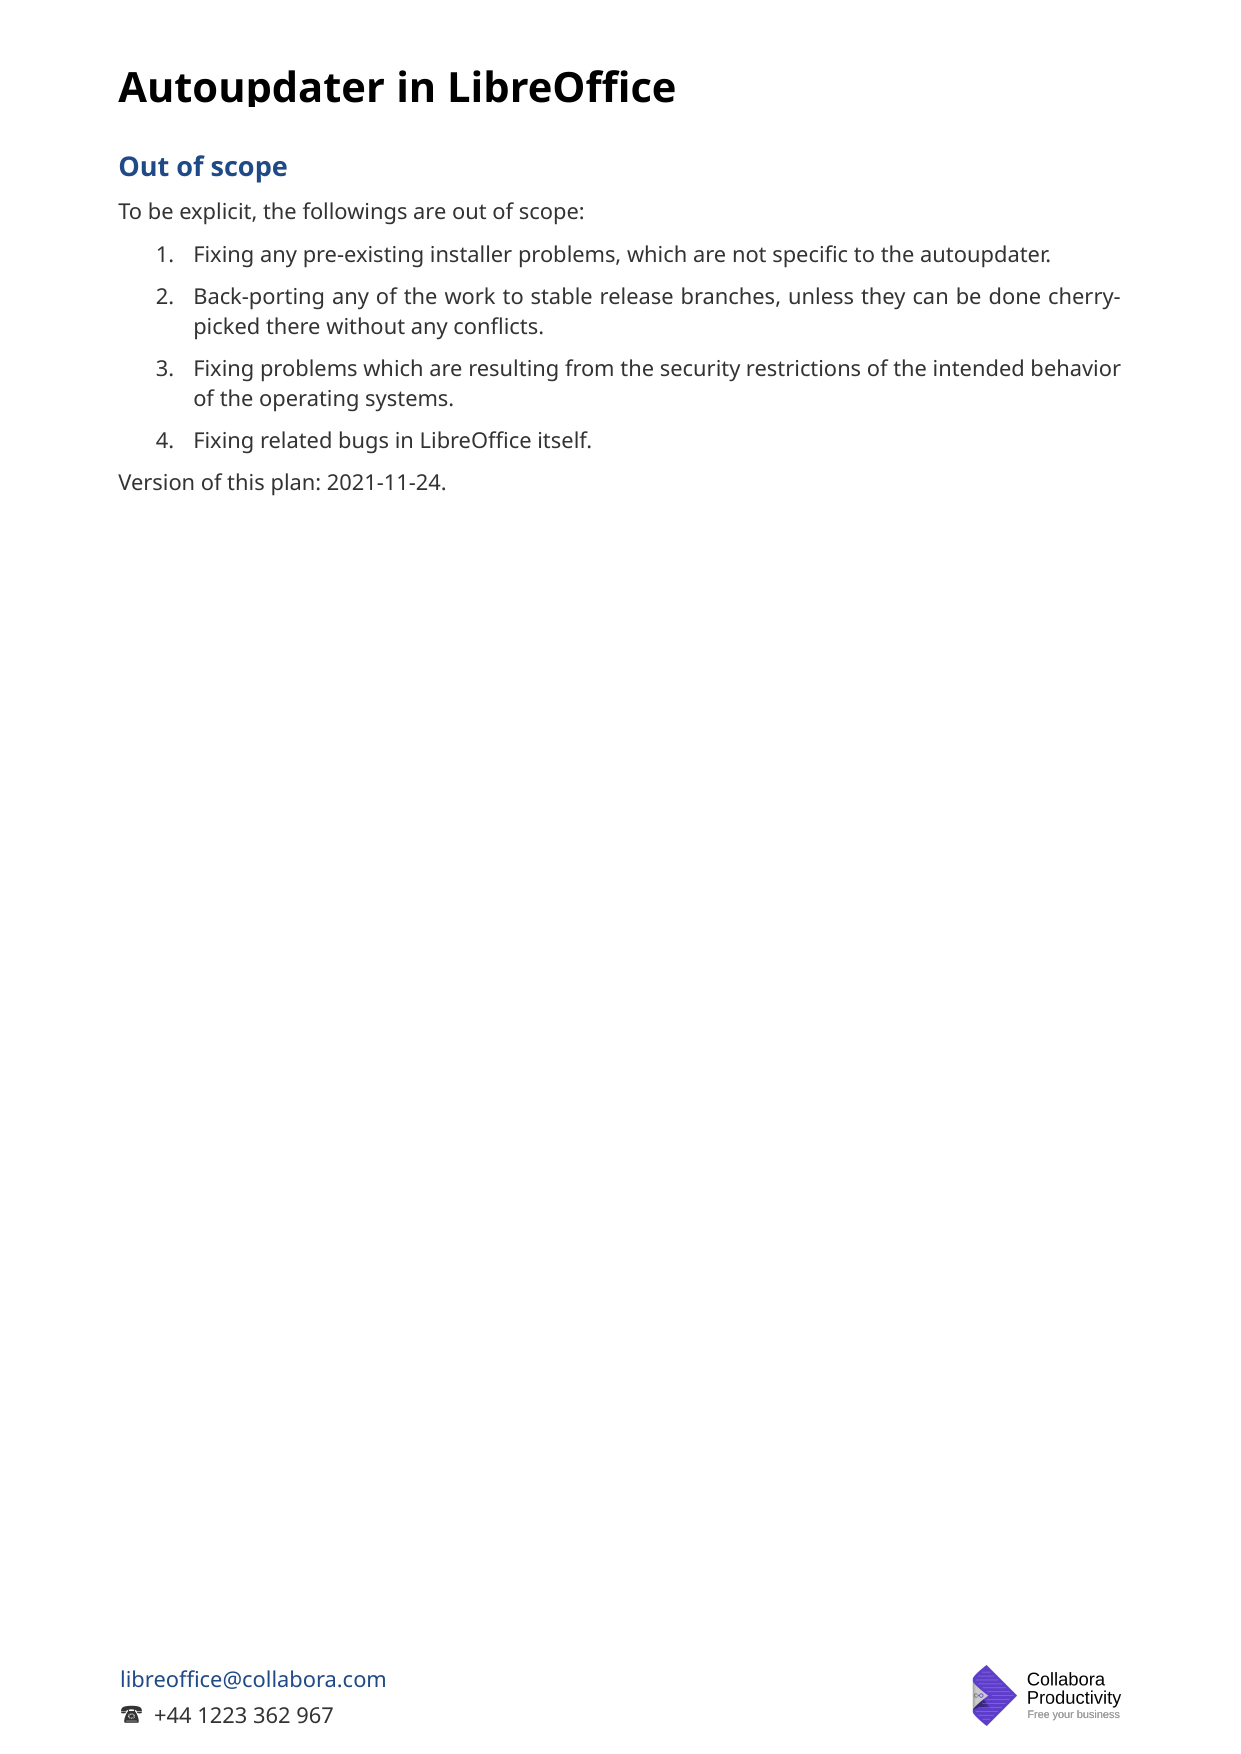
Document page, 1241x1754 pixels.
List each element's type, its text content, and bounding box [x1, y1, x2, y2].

subtitle Out of scope [118, 148, 1122, 184]
list Fixing problems which are resulting from the security restrictions of the intended behavior of the operating systems. [156, 353, 1122, 413]
list Fixing any pre-existing installer problems, which are not specific to the autoupdater. [156, 239, 1122, 268]
list Fixing related bugs in LibreOffice itself. [156, 425, 1122, 455]
picture [972, 1665, 1121, 1726]
text Version of this plan: 2021-11-24. [118, 467, 1122, 497]
text To be explicit, the followings are out of scope: [118, 196, 1122, 226]
list Back-porting any of the work to stable release branches, unless they can be done cherry-picked there without any conflicts. [156, 281, 1122, 341]
